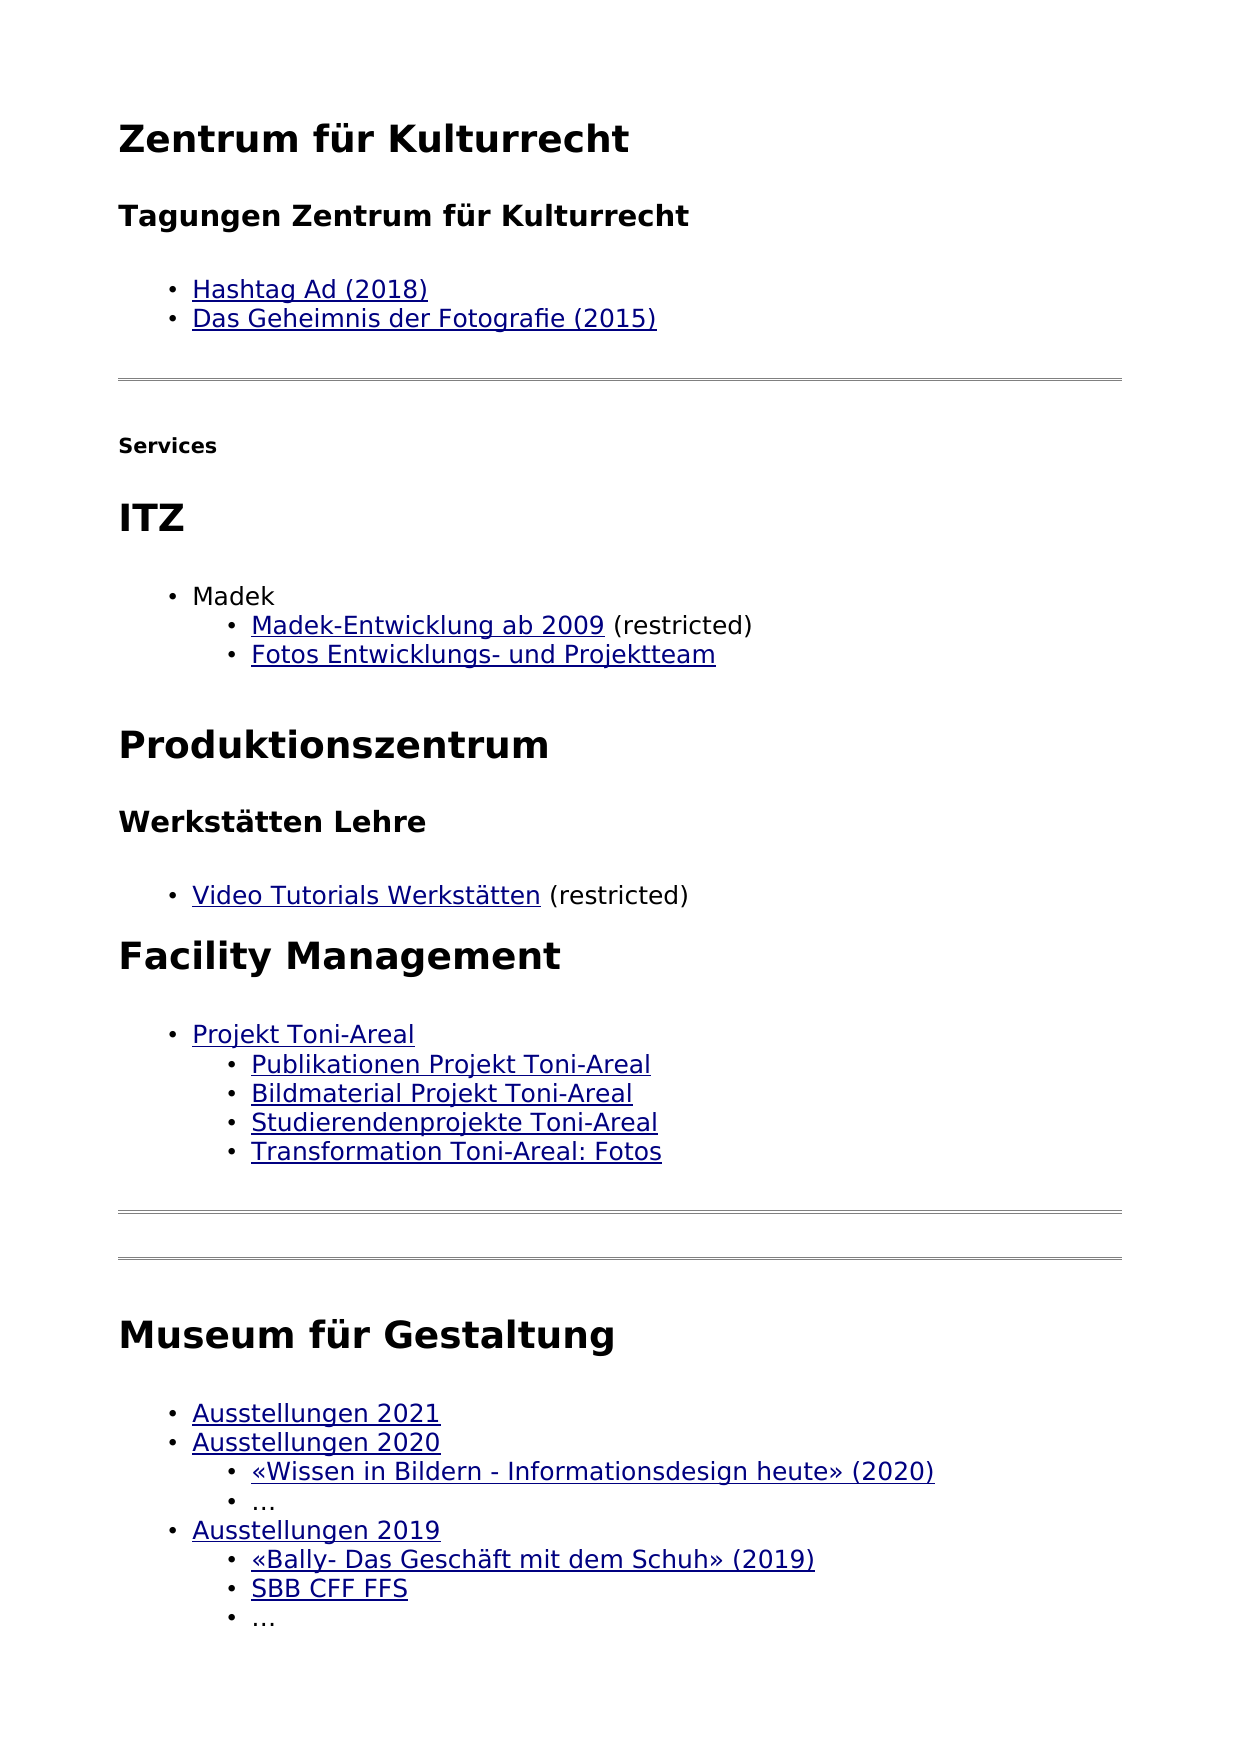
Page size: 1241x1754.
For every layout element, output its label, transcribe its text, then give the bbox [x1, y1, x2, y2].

list Fotos Entwicklungs- und Projektteam [236, 640, 1122, 669]
list SBB CFF FFS [236, 1574, 1122, 1603]
subtitle ITZ [118, 496, 1122, 540]
list Projekt Toni-Areal [177, 1021, 1122, 1050]
list Madek-Entwicklung ab 2009 (restricted) [236, 611, 1122, 640]
subtitle Zentrum für Kulturrecht [118, 118, 1122, 162]
subtitle Facility Management [118, 935, 1122, 979]
list … [236, 1487, 1122, 1516]
list Ausstellungen 2019 [177, 1516, 1122, 1545]
list «Bally- Das Geschäft mit dem Schuh» (2019) [236, 1545, 1122, 1574]
subtitle Services [118, 434, 1122, 459]
subtitle Museum für Gestaltung [118, 1314, 1122, 1357]
subtitle Produktionszentrum [118, 724, 1122, 767]
list Hashtag Ad (2018) [177, 275, 1122, 304]
list Ausstellungen 2021 [177, 1399, 1122, 1428]
list «Wissen in Bildern - Informationsdesign heute» (2020) [236, 1458, 1122, 1487]
list Das Geheimnis der Fotografie (2015) [177, 304, 1122, 333]
list Transformation Toni-Areal: Fotos [236, 1137, 1122, 1166]
subtitle Werkstätten Lehre [118, 805, 1122, 839]
list Studierendenprojekte Toni-Areal [236, 1108, 1122, 1137]
list Bildmaterial Projekt Toni-Areal [236, 1079, 1122, 1108]
list … [236, 1603, 1122, 1633]
list Publikationen Projekt Toni-Areal [236, 1050, 1122, 1079]
subtitle Tagungen Zentrum für Kulturrecht [118, 199, 1122, 233]
list Video Tutorials Werkstätten (restricted) [177, 881, 1122, 910]
list Ausstellungen 2020 [177, 1428, 1122, 1458]
list Madek [177, 582, 1122, 611]
